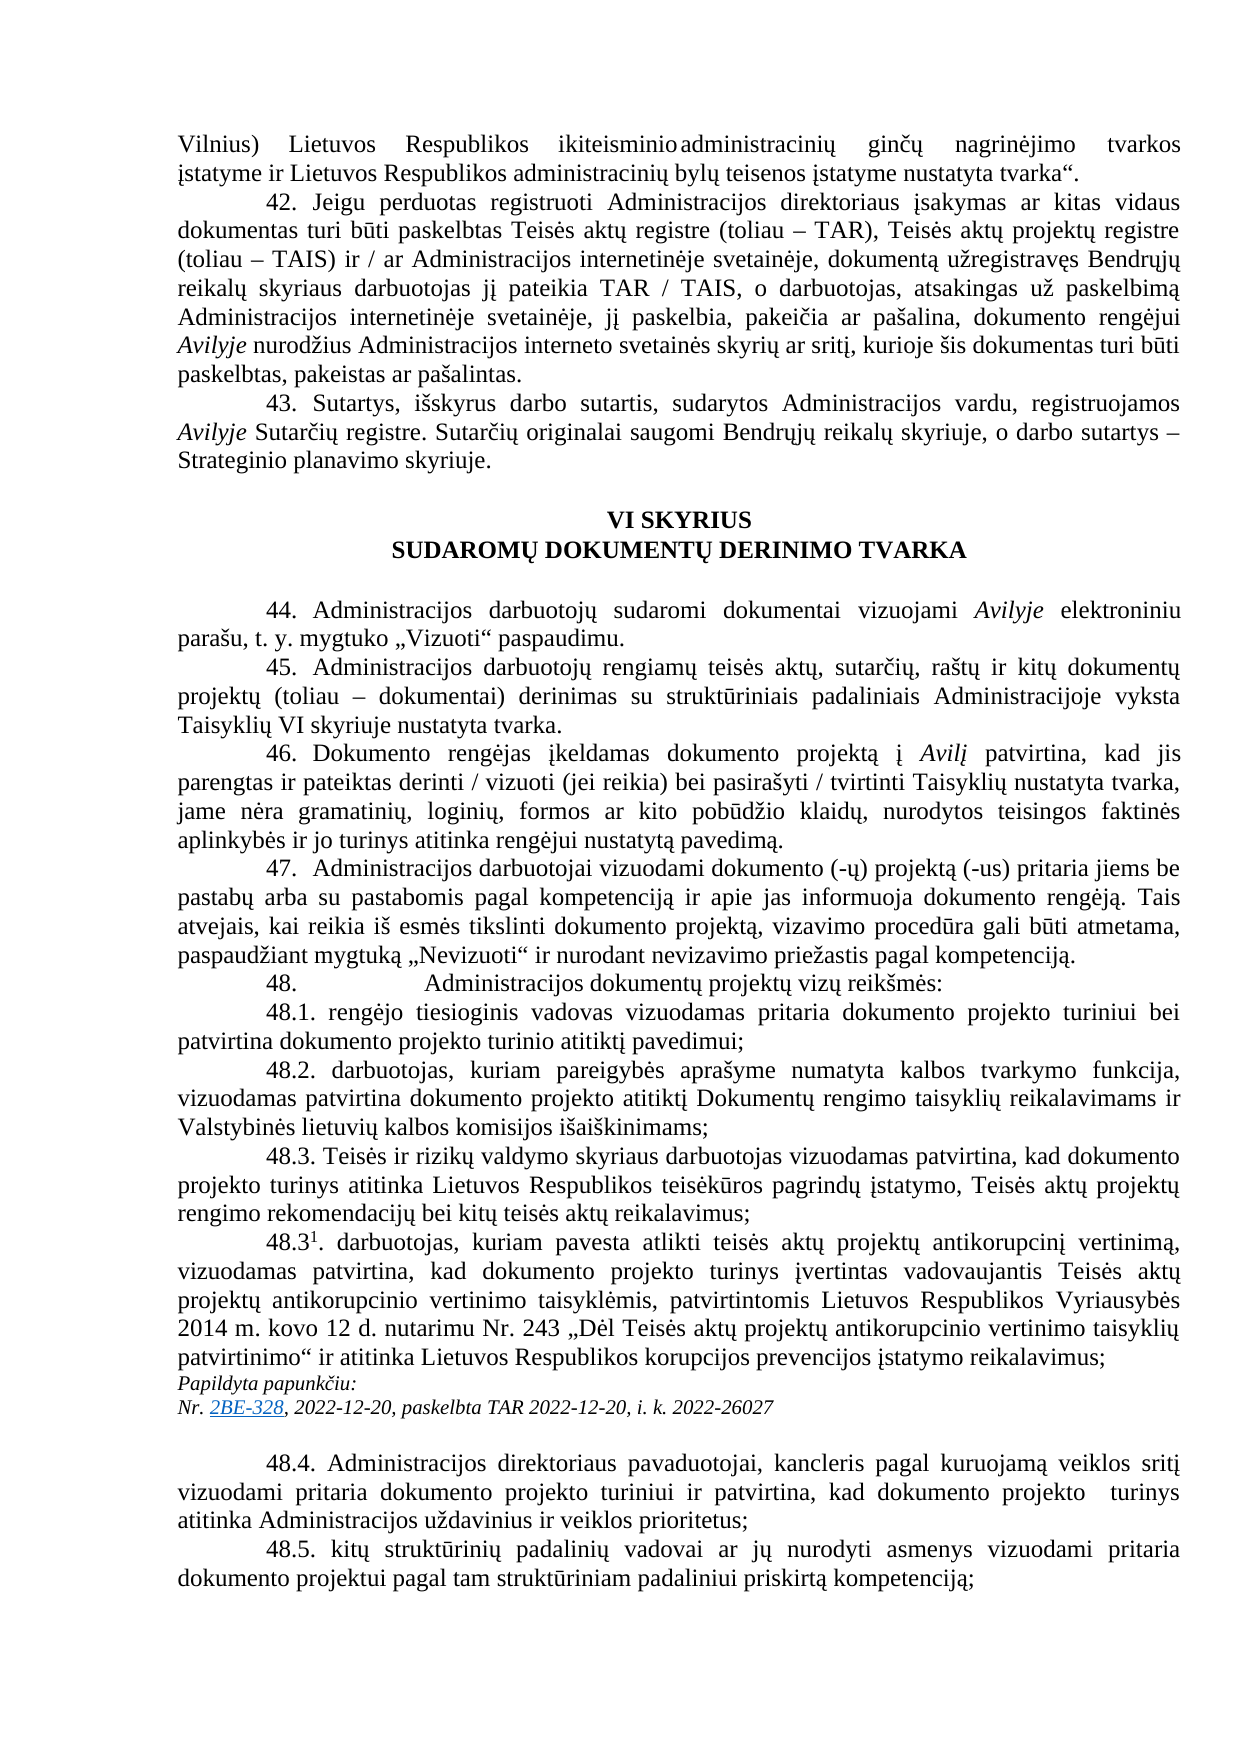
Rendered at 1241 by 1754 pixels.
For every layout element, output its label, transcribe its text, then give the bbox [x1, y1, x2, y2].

text 46. Dokumento rengėjas įkeldamas dokumento projektą į Avilį patvirtina, kad jis parengtas ir pateiktas derinti / vizuoti (jei reikia) bei pasirašyti / tvirtinti Taisyklių nustatyta tvarka, jame nėra gramatinių, loginių, formos ar kito pobūdžio klaidų, nurodytos teisingos faktinės aplinkybės ir jo turinys atitinka rengėjui nustatytą pavedimą. [177, 738, 1181, 853]
text 48. Administracijos dokumentų projektų vizų reikšmės: [266, 968, 1181, 997]
text Papildyta papunkčiu: [177, 1371, 1181, 1395]
text 48.4. Administracijos direktoriaus pavaduotojai, kancleris pagal kuruojamą veiklos sritį vizuodami pritaria dokumento projekto turiniui ir patvirtina, kad dokumento projekto turinys atitinka Administracijos uždavinius ir veiklos prioritetus; [177, 1448, 1181, 1534]
text 48.2. darbuotojas, kuriam pareigybės aprašyme numatyta kalbos tvarkymo funkcija, vizuodamas patvirtina dokumento projekto atitiktį Dokumentų rengimo taisyklių reikalavimams ir Valstybinės lietuvių kalbos komisijos išaiškinimams; [177, 1055, 1181, 1141]
text 48.3. Teisės ir rizikų valdymo skyriaus darbuotojas vizuodamas patvirtina, kad dokumento projekto turinys atitinka Lietuvos Respublikos teisėkūros pagrindų įstatymo, Teisės aktų projektų rengimo rekomendacijų bei kitų teisės aktų reikalavimus; [177, 1141, 1181, 1227]
text VI SKYRIUS [177, 505, 1181, 534]
text 43. Sutartys, išskyrus darbo sutartis, sudarytos Administracijos vardu, registruojamos Avilyje Sutarčių registre. Sutarčių originalai saugomi Bendrųjų reikalų skyriuje, o darbo sutartys – Strateginio planavimo skyriuje. [177, 388, 1181, 474]
text 48.5. kitų struktūrinių padalinių vadovai ar jų nurodyti asmenys vizuodami pritaria dokumento projektui pagal tam struktūriniam padaliniui priskirtą kompetenciją; [177, 1534, 1181, 1592]
text 48.1. rengėjo tiesioginis vadovas vizuodamas pritaria dokumento projekto turiniui bei patvirtina dokumento projekto turinio atitiktį pavedimui; [177, 997, 1181, 1055]
text 44. Administracijos darbuotojų sudaromi dokumentai vizuojami Avilyje elektroniniu parašu, t. y. mygtuko „Vizuoti“ paspaudimu. [177, 595, 1181, 652]
text 47. Administracijos darbuotojai vizuodami dokumento (-ų) projektą (-us) pritaria jiems be pastabų arba su pastabomis pagal kompetenciją ir apie jas informuoja dokumento rengėją. Tais atvejais, kai reikia iš esmės tikslinti dokumento projektą, vizavimo procedūra gali būti atmetama, paspaudžiant mygtuką „Nevizuoti“ ir nurodant nevizavimo priežastis pagal kompetenciją. [177, 853, 1181, 968]
text Nr. 2BE-328, 2022-12-20, paskelbta TAR 2022-12-20, i. k. 2022-26027 [177, 1395, 1181, 1419]
text 45. Administracijos darbuotojų rengiamų teisės aktų, sutarčių, raštų ir kitų dokumentų projektų (toliau – dokumentai) derinimas su struktūriniais padaliniais Administracijoje vyksta Taisyklių VI skyriuje nustatyta tvarka. [177, 652, 1181, 738]
text 48.31. darbuotojas, kuriam pavesta atlikti teisės aktų projektų antikorupcinį vertinimą, vizuodamas patvirtina, kad dokumento projekto turinys įvertintas vadovaujantis Teisės aktų projektų antikorupcinio vertinimo taisyklėmis, patvirtintomis Lietuvos Respublikos Vyriausybės 2014 m. kovo 12 d. nutarimu Nr. 243 „Dėl Teisės aktų projektų antikorupcinio vertinimo taisyklių patvirtinimo“ ir atitinka Lietuvos Respublikos korupcijos prevencijos įstatymo reikalavimus; [177, 1227, 1181, 1371]
text SUDAROMŲ DOKUMENTŲ DERINIMO TVARKA [177, 536, 1181, 564]
text Vilnius) Lietuvos Respublikos ikiteisminio administracinių ginčų nagrinėjimo tvarkos įstatyme ir Lietuvos Respublikos administracinių bylų teisenos įstatyme nustatyta tvarka“. [177, 129, 1181, 187]
text 42. Jeigu perduotas registruoti Administracijos direktoriaus įsakymas ar kitas vidaus dokumentas turi būti paskelbtas Teisės aktų registre (toliau – TAR), Teisės aktų projektų registre (toliau – TAIS) ir / ar Administracijos internetinėje svetainėje, dokumentą užregistravęs Bendrųjų reikalų skyriaus darbuotojas jį pateikia TAR / TAIS, o darbuotojas, atsakingas už paskelbimą Administracijos internetinėje svetainėje, jį paskelbia, pakeičia ar pašalina, dokumento rengėjui Avilyje nurodžius Administracijos interneto svetainės skyrių ar sritį, kurioje šis dokumentas turi būti paskelbtas, pakeistas ar pašalintas. [177, 187, 1181, 388]
